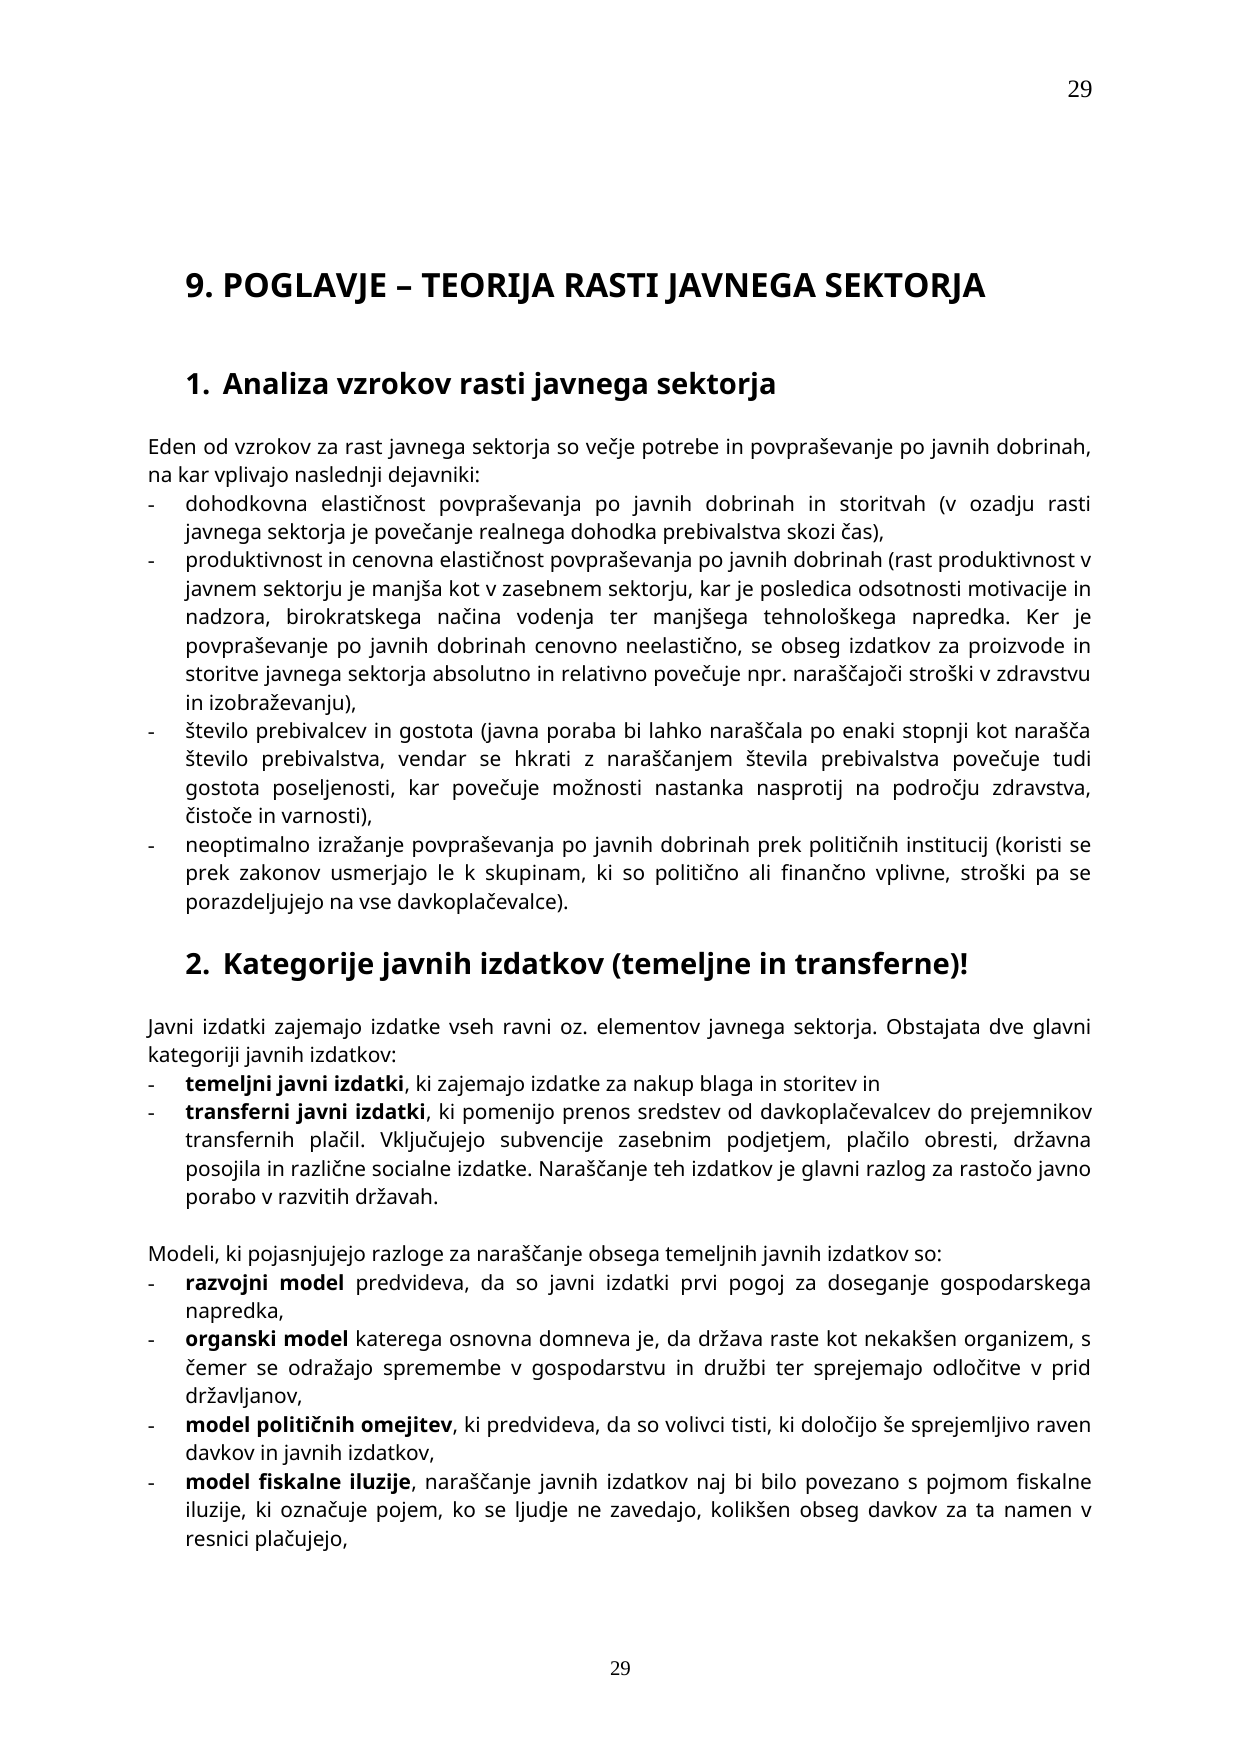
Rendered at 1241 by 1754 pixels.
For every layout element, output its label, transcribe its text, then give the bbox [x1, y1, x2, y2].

list razvojni model predvideva, da so javni izdatki prvi pogoj za doseganje gospodarskega napredka, [148, 1268, 1093, 1324]
list organski model katerega osnovna domneva je, da država raste kot nekakšen organizem, s čemer se odražajo spremembe v gospodarstvu in družbi ter sprejemajo odločitve v prid državljanov, [148, 1324, 1093, 1410]
list Analiza vzrokov rasti javnega sektorja [185, 364, 1093, 403]
list neoptimalno izražanje povpraševanja po javnih dobrinah prek političnih institucij (koristi se prek zakonov usmerjajo le k skupinam, ki so politično ali finančno vplivne, stroški pa se porazdeljujejo na vse davkoplačevalce). [148, 830, 1093, 915]
list transferni javni izdatki, ki pomenijo prenos sredstev od davkoplačevalcev do prejemnikov transfernih plačil. Vključujejo subvencije zasebnim podjetjem, plačilo obresti, državna posojila in različne socialne izdatke. Naraščanje teh izdatkov je glavni razlog za rastočo javno porabo v razvitih državah. [148, 1097, 1093, 1211]
text Modeli, ki pojasnjujejo razloge za naraščanje obsega temeljnih javnih izdatkov so: [148, 1239, 1093, 1268]
text Javni izdatki zajemajo izdatke vseh ravni oz. elementov javnega sektorja. Obstajata dve glavni kategoriji javnih izdatkov: [148, 1012, 1093, 1069]
list model političnih omejitev, ki predvideva, da so volivci tisti, ki določijo še sprejemljivo raven davkov in javnih izdatkov, [148, 1410, 1093, 1467]
list dohodkovna elastičnost povpraševanja po javnih dobrinah in storitvah (v ozadju rasti javnega sektorja je povečanje realnega dohodka prebivalstva skozi čas), [148, 489, 1093, 546]
text 9. POGLAVJE – TEORIJA RASTI JAVNEGA SEKTORJA [185, 261, 1093, 307]
list število prebivalcev in gostota (javna poraba bi lahko naraščala po enaki stopnji kot narašča število prebivalstva, vendar se hkrati z naraščanjem števila prebivalstva povečuje tudi gostota poseljenosti, kar povečuje možnosti nastanka nasprotij na področju zdravstva, čistoče in varnosti), [148, 716, 1093, 830]
list temeljni javni izdatki, ki zajemajo izdatke za nakup blaga in storitev in [148, 1069, 1093, 1097]
text Eden od vzrokov za rast javnega sektorja so večje potrebe in povpraševanje po javnih dobrinah, na kar vplivajo naslednji dejavniki: [148, 432, 1093, 489]
list Kategorije javnih izdatkov (temeljne in transferne)! [185, 944, 1093, 983]
list produktivnost in cenovna elastičnost povpraševanja po javnih dobrinah (rast produktivnost v javnem sektorju je manjša kot v zasebnem sektorju, kar je posledica odsotnosti motivacije in nadzora, birokratskega načina vodenja ter manjšega tehnološkega napredka. Ker je povpraševanje po javnih dobrinah cenovno neelastično, se obseg izdatkov za proizvode in storitve javnega sektorja absolutno in relativno povečuje npr. naraščajoči stroški v zdravstvu in izobraževanju), [148, 546, 1093, 716]
list model fiskalne iluzije, naraščanje javnih izdatkov naj bi bilo povezano s pojmom fiskalne iluzije, ki označuje pojem, ko se ljudje ne zavedajo, kolikšen obseg davkov za ta namen v resnici plačujejo, [148, 1467, 1093, 1552]
